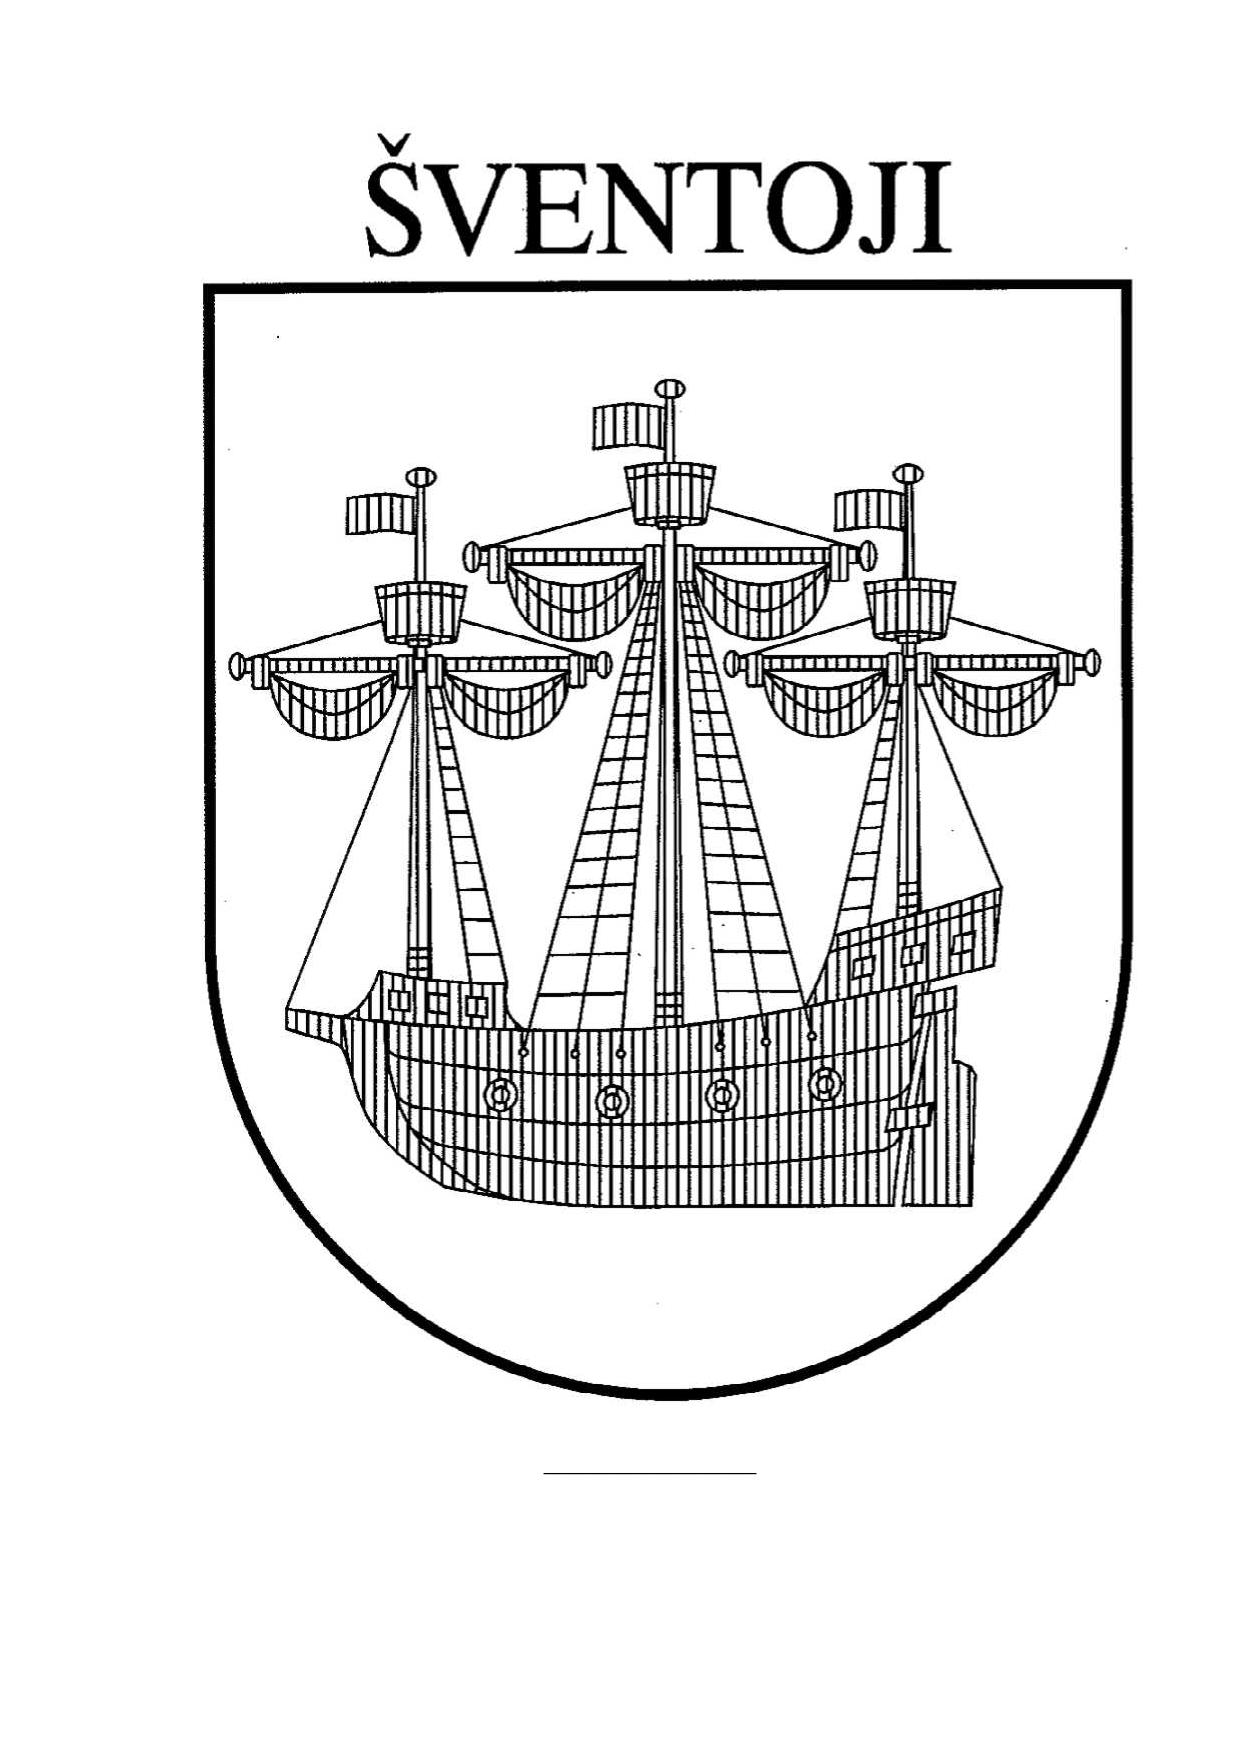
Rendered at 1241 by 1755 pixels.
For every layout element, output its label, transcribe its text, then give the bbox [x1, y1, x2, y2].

text _________________ [177, 1448, 1122, 1477]
